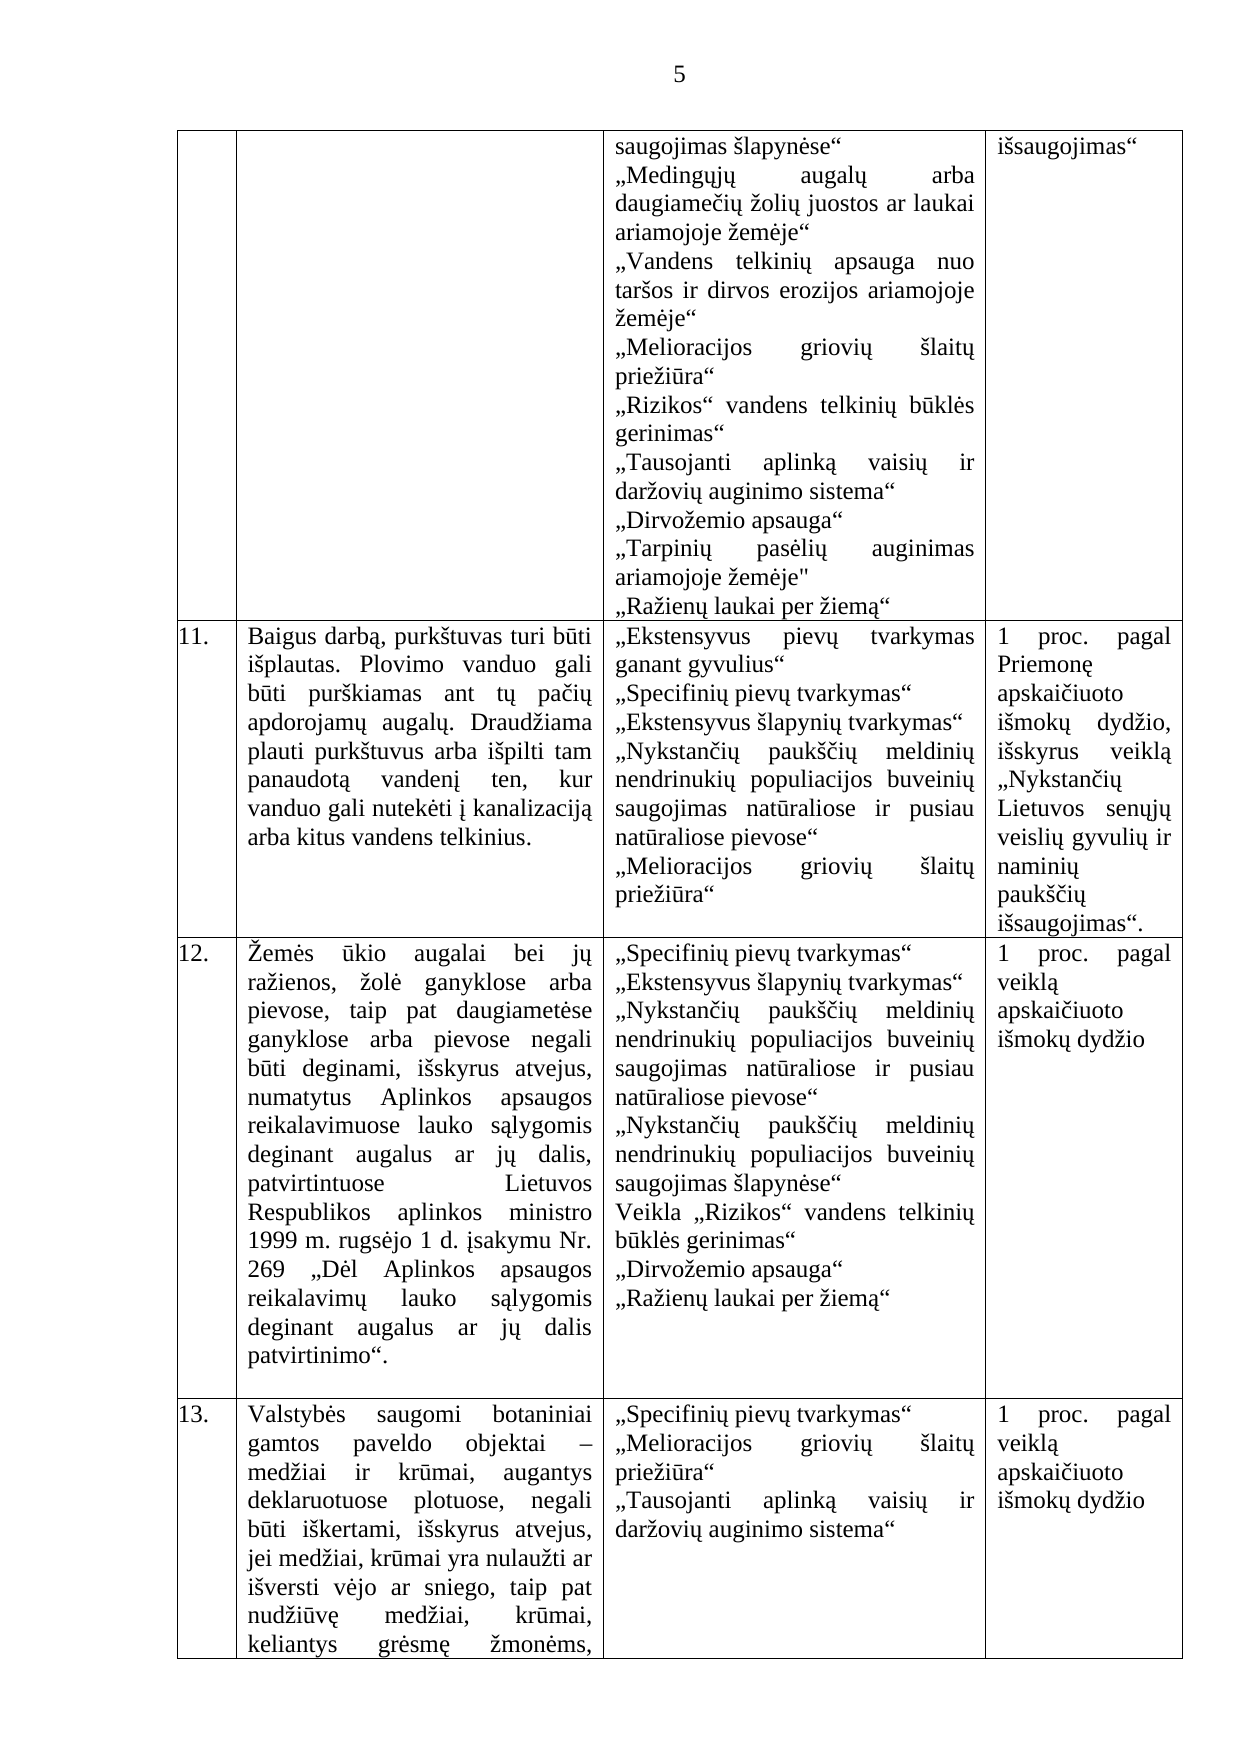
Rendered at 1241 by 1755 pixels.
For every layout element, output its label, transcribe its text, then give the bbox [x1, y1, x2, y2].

table_cell 1 proc. pagal Priemonę apskaičiuoto išmokų dydžio, išskyrus veiklą „Nykstančių Lietuvos senųjų veislių gyvulių ir naminių paukščių išsaugojimas“. [986, 621, 1182, 937]
table_cell [237, 131, 603, 620]
table_cell Žemės ūkio augalai bei jų ražienos, žolė ganyklose arba pievose, taip pat daugiametėse ganyklose arba pievose negali būti deginami, išskyrus atvejus, numatytus Aplinkos apsaugos reikalavimuose lauko sąlygomis deginant augalus ar jų dalis, patvirtintuose Lietuvos Respublikos aplinkos ministro 1999 m. rugsėjo 1 d. įsakymu Nr. 269 „Dėl Aplinkos apsaugos reikalavimų lauko sąlygomis deginant augalus ar jų dalis patvirtinimo“. [237, 938, 603, 1398]
table_cell Baigus darbą, purkštuvas turi būti išplautas. Plovimo vanduo gali būti purškiamas ant tų pačių apdorojamų augalų. Draudžiama plauti purkštuvus arba išpilti tam panaudotą vandenį ten, kur vanduo gali nutekėti į kanalizaciją arba kitus vandens telkinius. [237, 621, 603, 937]
table_cell 11. [178, 621, 236, 937]
table_cell 13. [178, 1399, 236, 1658]
table_cell Valstybės saugomi botaniniai gamtos paveldo objektai – medžiai ir krūmai, augantys deklaruotuose plotuose, negali būti iškertami, išskyrus atvejus, jei medžiai, krūmai yra nulaužti ar išversti vėjo ar sniego, taip pat nudžiūvę medžiai, krūmai, keliantys grėsmę žmonėms, [237, 1399, 603, 1658]
table_cell [178, 131, 236, 620]
table_cell 12. [178, 938, 236, 1398]
table_cell „Ekstensyvus pievų tvarkymas ganant gyvulius“ „Specifinių pievų tvarkymas“ „Ekstensyvus šlapynių tvarkymas“ „Nykstančių paukščių meldinių nendrinukių populiacijos buveinių saugojimas natūraliose ir pusiau natūraliose pievose“ „Melioracijos griovių šlaitų priežiūra“ [604, 621, 985, 937]
table_cell 1 proc. pagal veiklą apskaičiuoto išmokų dydžio [986, 938, 1182, 1398]
table_cell „Specifinių pievų tvarkymas“ „Melioracijos griovių šlaitų priežiūra“ „Tausojanti aplinką vaisių ir daržovių auginimo sistema“ [604, 1399, 985, 1658]
table_cell „Specifinių pievų tvarkymas“ „Ekstensyvus šlapynių tvarkymas“ „Nykstančių paukščių meldinių nendrinukių populiacijos buveinių saugojimas natūraliose ir pusiau natūraliose pievose“ „Nykstančių paukščių meldinių nendrinukių populiacijos buveinių saugojimas šlapynėse“ Veikla „Rizikos“ vandens telkinių būklės gerinimas“ „Dirvožemio apsauga“ „Ražienų laukai per žiemą“ [604, 938, 985, 1398]
table_cell išsaugojimas“ [986, 131, 1182, 620]
table_cell saugojimas šlapynėse“ „Medingųjų augalų arba daugiamečių žolių juostos ar laukai ariamojoje žemėje“ „Vandens telkinių apsauga nuo taršos ir dirvos erozijos ariamojoje žemėje“ „Melioracijos griovių šlaitų priežiūra“ „Rizikos“ vandens telkinių būklės gerinimas“ „Tausojanti aplinką vaisių ir daržovių auginimo sistema“ „Dirvožemio apsauga“ „Tarpinių pasėlių auginimas ariamojoje žemėje" „Ražienų laukai per žiemą“ [604, 131, 985, 620]
table_cell 1 proc. pagal veiklą apskaičiuoto išmokų dydžio [986, 1399, 1182, 1658]
